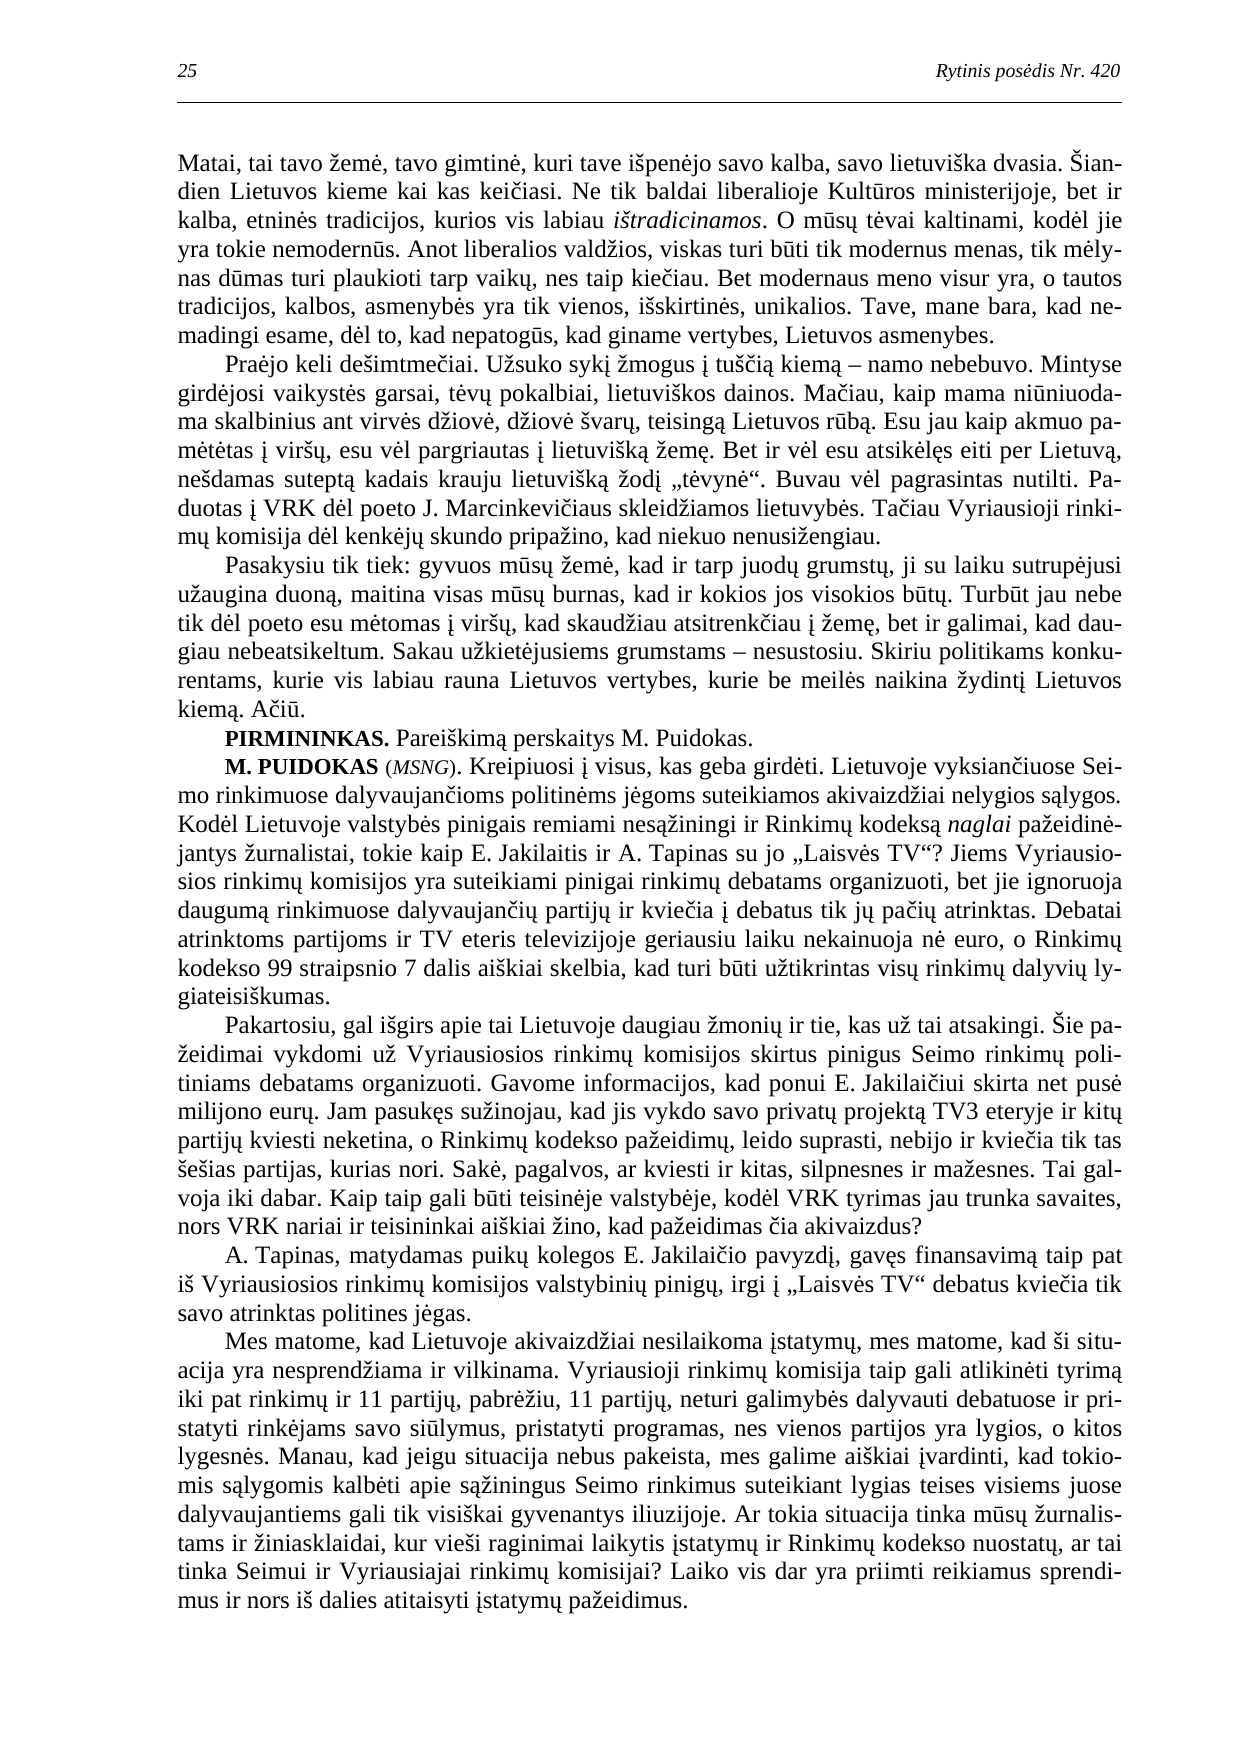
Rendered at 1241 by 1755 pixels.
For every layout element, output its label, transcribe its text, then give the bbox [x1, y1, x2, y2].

text M. PUIDOKAS (MSNG). Krei­piuo­si į vi­sus, kas ge­ba gir­dė­ti. Lie­tu­vo­je vyk­sian­čiuo­se Sei­mo rin­ki­muo­se da­ly­vau­jan­čioms po­li­ti­nėms jė­goms su­tei­kia­mos aki­vaiz­džiai ne­ly­gios są­ly­gos. Ko­dėl Lie­tu­vo­je vals­ty­bės pi­ni­gais re­mia­mi ne­są­ži­nin­gi ir Rin­ki­mų ko­dek­są nag­lai pa­žei­di­nė­jan­tys žur­na­lis­tai, to­kie kaip E. Ja­ki­lai­tis ir A. Ta­pi­nas su jo „Lais­vės TV“? Jiems Vy­riau­sio­sios rin­ki­mų ko­mi­si­jos yra su­tei­kia­mi pi­ni­gai rin­ki­mų de­ba­tams or­ga­ni­zuo­ti, bet jie ig­no­ruo­ja dau­gu­mą rin­ki­muo­se da­ly­vau­jan­čių par­ti­jų ir kvie­čia į de­ba­tus tik jų pa­čių at­rink­tas. De­ba­tai at­rink­toms par­ti­joms ir TV ete­ris te­le­vi­zi­jo­je ge­riau­siu lai­ku ne­kai­nuo­ja nė eu­ro, o Rin­ki­mų ko­dek­so 99 straips­nio 7 da­lis aiš­kiai skel­bia, kad tu­ri bū­ti už­tik­rin­tas vi­sų rin­ki­mų da­ly­vių ly­gia­tei­siš­ku­mas. [177, 751, 1122, 1010]
text Ma­tai, tai ta­vo že­mė, ta­vo gim­ti­nė, ku­ri ta­ve iš­pe­nė­jo sa­vo kal­ba, sa­vo lie­tu­viš­ka dva­sia. Šian­dien Lie­tu­vos kie­me kai kas kei­čia­si. Ne tik bal­dai li­be­ra­lio­je Kul­tū­ros mi­nis­te­ri­jo­je, bet ir kal­ba, et­ni­nės tra­di­ci­jos, ku­rios vis la­biau iš­tra­di­ci­na­mos. O mū­sų tė­vai kal­ti­na­mi, ko­dėl jie yra to­kie ne­mo­der­nūs. Anot li­be­ra­lios val­džios, vis­kas tu­ri bū­ti tik mo­der­nus me­nas, tik mė­ly­nas dū­mas tu­ri plau­kio­ti tarp vai­kų, nes taip kie­čiau. Bet mo­der­naus me­no vi­sur yra, o tau­tos tra­di­ci­jos, kal­bos, as­me­ny­bės yra tik vie­nos, iš­skir­ti­nės, uni­ka­lios. Ta­ve, ma­ne ba­ra, kad ne­ma­din­gi esa­me, dėl to, kad ne­pa­to­gūs, kad gi­na­me ver­ty­bes, Lie­tu­vos as­me­ny­bes. [177, 148, 1122, 349]
text Mes ma­to­me, kad Lie­tu­vo­je aki­vaiz­džiai ne­si­lai­ko­ma įsta­ty­mų, mes ma­to­me, kad ši si­tu­a­ci­ja yra ne­spren­džia­ma ir vil­ki­na­ma. Vy­riau­sio­ji rin­ki­mų ko­mi­si­ja taip ga­li at­li­ki­nė­ti ty­ri­mą iki pat rin­ki­mų ir 11 par­ti­jų, pa­brė­žiu, 11 par­ti­jų, ne­tu­ri ga­li­my­bės da­ly­vau­ti de­ba­tuo­se ir pri­sta­ty­ti rin­kė­jams sa­vo siū­ly­mus, pri­sta­ty­ti pro­gra­mas, nes vie­nos par­ti­jos yra ly­gios, o ki­tos ly­ges­nės. Ma­nau, kad jei­gu si­tu­a­ci­ja ne­bus pa­keis­ta, mes ga­li­me aiš­kiai įvar­din­ti, kad to­kio­mis są­ly­go­mis kal­bė­ti apie są­ži­nin­gus Sei­mo rin­ki­mus su­tei­kiant ly­gias tei­ses vi­siems juo­se da­ly­vau­jan­tiems ga­li tik vi­siš­kai gy­ve­nan­tys iliu­zi­jo­je. Ar to­kia si­tu­a­ci­ja tin­ka mū­sų žur­na­lis­tams ir ži­niask­lai­dai, kur vie­ši ra­gi­ni­mai lai­ky­tis įsta­ty­mų ir Rin­ki­mų ko­dek­so nuo­sta­tų, ar tai tin­ka Sei­mui ir Vy­riau­sia­jai rin­ki­mų ko­mi­si­jai? Lai­ko vis dar yra pri­im­ti rei­kia­mus spren­di­mus ir nors iš da­lies ati­tai­sy­ti įsta­ty­mų pa­žei­di­mus. [177, 1326, 1122, 1614]
text PIRMININKAS. Pa­reiš­ki­mą per­skai­tys M. Pui­do­kas. [177, 723, 1122, 751]
text Pa­sa­ky­siu tik tiek: gy­vuos mū­sų že­mė, kad ir tarp juo­dų grums­tų, ji su lai­ku su­tru­pė­ju­si už­au­gi­na duo­ną, mai­ti­na vi­sas mū­sų bur­nas, kad ir ko­kios jos vi­so­kios bū­tų. Tur­būt jau ne­be tik dėl po­eto esu mė­to­mas į vir­šų, kad skau­džiau at­si­trenk­čiau į že­mę, bet ir ga­li­mai, kad dau­giau ne­be­at­si­kel­tum. Sa­kau už­kie­tė­ju­siems grums­tams – ne­su­sto­siu. Ski­riu po­li­ti­kams kon­ku­ren­tams, ku­rie vis la­biau rau­na Lie­tu­vos ver­ty­bes, ku­rie be mei­lės nai­ki­na žy­din­tį Lie­tu­vos kie­mą. Ačiū. [177, 550, 1122, 723]
text A. Ta­pi­nas, ma­ty­da­mas pui­kų ko­le­gos E. Ja­ki­lai­čio pa­vyz­dį, ga­vęs fi­nan­sa­vi­mą taip pat iš Vy­riau­sio­sios rin­ki­mų ko­mi­si­jos vals­ty­bi­nių pi­ni­gų, ir­gi į „Lais­vės TV“ de­ba­tus kvie­čia tik sa­vo at­rink­tas po­li­ti­nes jė­gas. [177, 1240, 1122, 1326]
text Pra­ėjo ke­li de­šimt­me­čiai. Už­su­ko sy­kį žmo­gus į tuš­čią kie­mą – na­mo ne­be­bu­vo. Min­ty­se gir­dė­jo­si vai­kys­tės gar­sai, tė­vų po­kal­biai, lie­tu­viš­kos dai­nos. Ma­čiau, kaip ma­ma niū­niuo­da­ma skal­bi­nius ant vir­vės džio­vė, džio­vė šva­rų, tei­sin­gą Lie­tu­vos rū­bą. Esu jau kaip ak­muo pa­mė­tė­tas į vir­šų, esu vėl par­griau­tas į lie­tu­viš­ką že­mę. Bet ir vėl esu at­si­kė­lęs ei­ti per Lie­tu­vą, neš­da­mas su­tep­tą ka­dais krau­ju lie­tu­viš­ką žo­dį „tė­vy­nė“. Bu­vau vėl pa­gra­sin­tas nu­til­ti. Pa­duo­tas į VRK dėl po­eto J. Mar­cin­ke­vi­čiaus sklei­džia­mos lie­tu­vy­bės. Ta­čiau Vy­riau­sio­ji rin­ki­mų ko­mi­si­ja dėl ken­kė­jų skun­do pri­pa­ži­no, kad nie­kuo ne­nu­si­žen­giau. [177, 349, 1122, 550]
text Pa­kar­to­siu, gal iš­girs apie tai Lie­tu­vo­je dau­giau žmo­nių ir tie, kas už tai at­sa­kin­gi. Šie pa­žei­di­mai vyk­do­mi už Vy­riau­sio­sios rin­ki­mų ko­mi­si­jos skir­tus pi­ni­gus Sei­mo rin­ki­mų po­li­tiniams de­ba­tams or­ga­ni­zuo­ti. Ga­vo­me in­for­ma­ci­jos, kad po­nui E. Ja­ki­lai­čiui skir­ta net pu­sė mi­li­jo­no eu­rų. Jam pa­su­kęs su­ži­no­jau, kad jis vyk­do sa­vo pri­va­tų pro­jek­tą TV3 ete­ry­je ir ki­tų par­ti­jų kvies­ti ne­ke­ti­na, o Rin­ki­mų ko­dek­so pa­žei­di­mų, lei­do su­pras­ti, ne­bi­jo ir kvie­čia tik tas še­šias par­ti­jas, ku­rias no­ri. Sa­kė, pa­gal­vos, ar kvies­ti ir ki­tas, sil­pnes­nes ir ma­žes­nes. Tai gal­vo­ja iki da­bar. Kaip taip ga­li bū­ti tei­si­nė­je vals­ty­bė­je, ko­dėl VRK ty­ri­mas jau trun­ka sa­vai­tes, nors VRK na­riai ir tei­si­nin­kai aiš­kiai ži­no, kad pa­žei­di­mas čia aki­vaiz­dus? [177, 1010, 1122, 1240]
